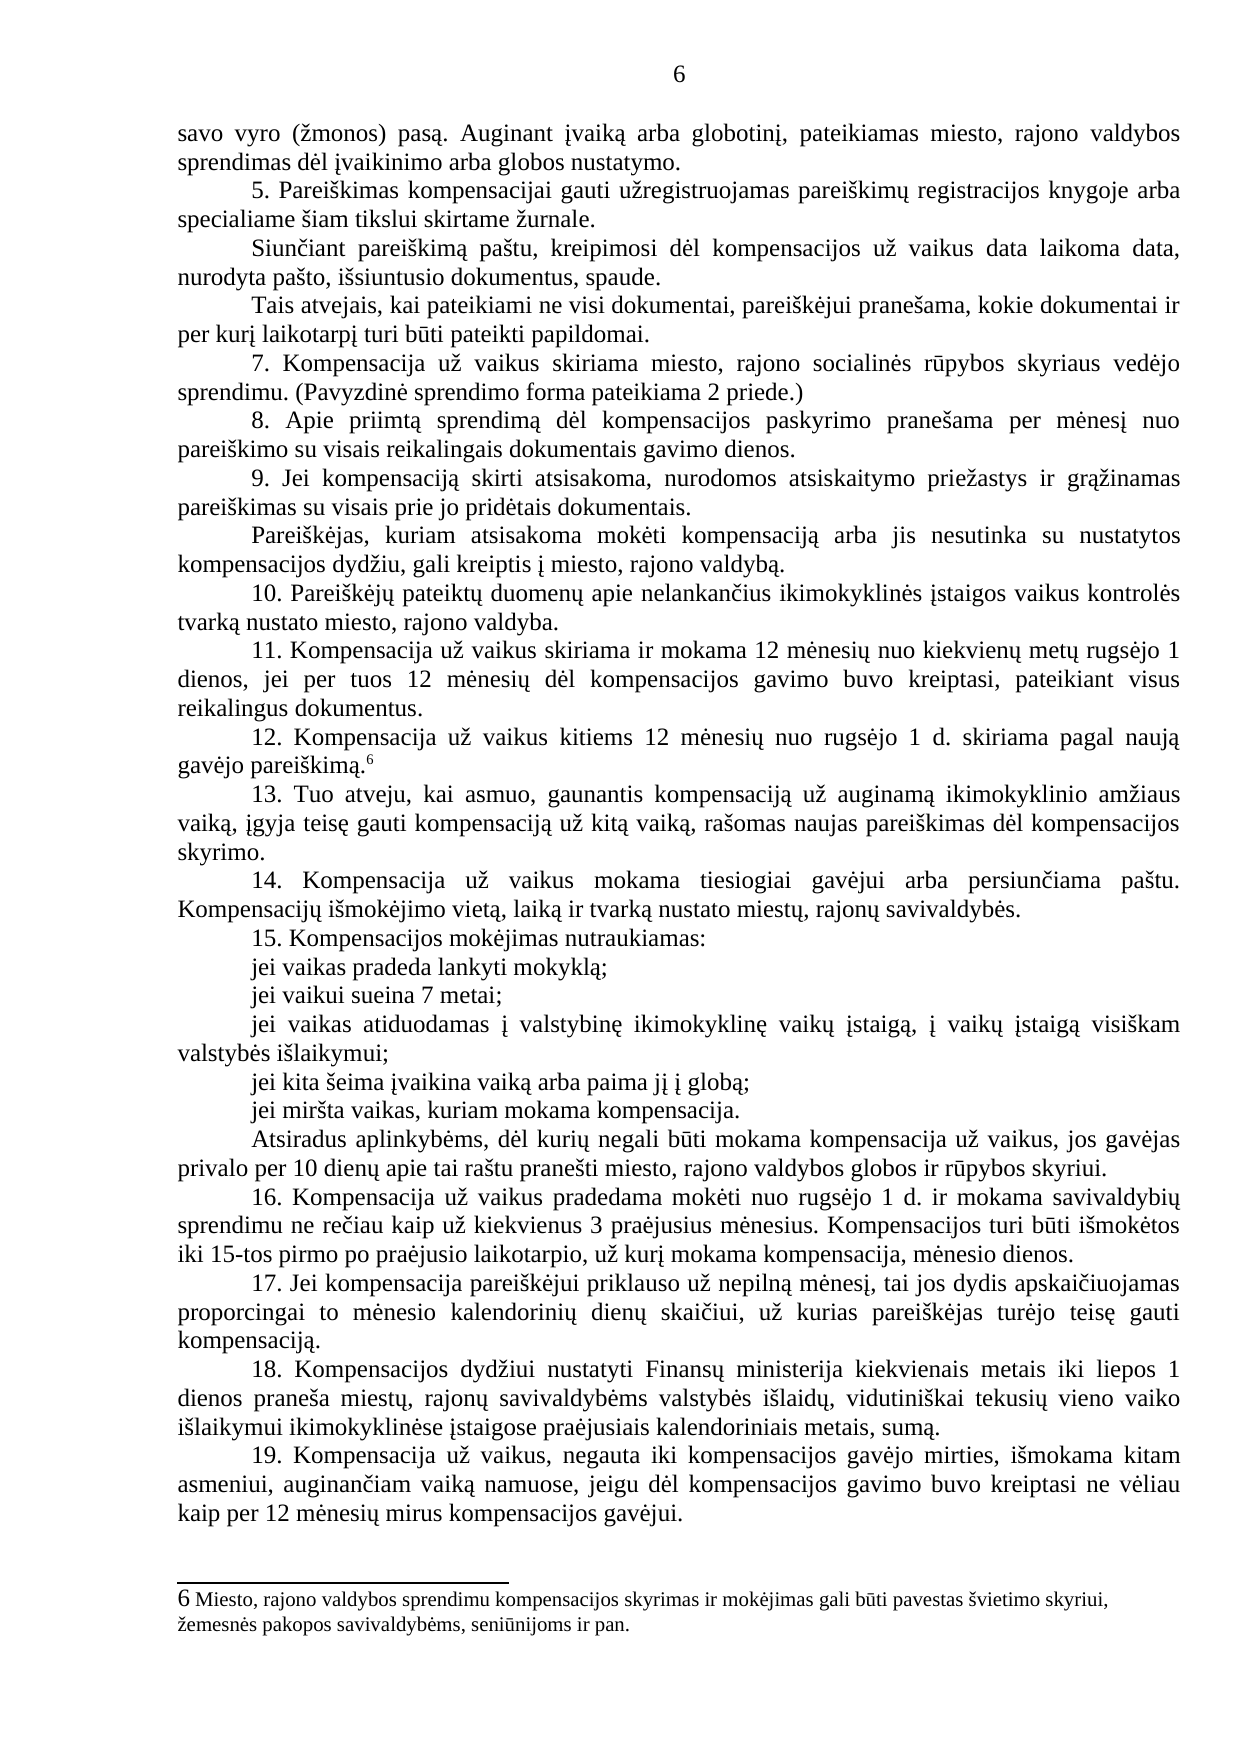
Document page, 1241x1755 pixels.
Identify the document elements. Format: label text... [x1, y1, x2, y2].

text 19. Kompensacija už vaikus, negauta iki kompensacijos gavėjo mirties, išmokama kitam asmeniui, auginančiam vaiką namuose, jeigu dėl kompensacijos gavimo buvo kreiptasi ne vėliau kaip per 12 mėnesių mirus kompensacijos gavėjui. [177, 1441, 1181, 1527]
text Atsiradus aplinkybėms, dėl kurių negali būti mokama kompensacija už vaikus, jos gavėjas privalo per 10 dienų apie tai raštu pranešti miesto, rajono valdybos globos ir rūpybos skyriui. [177, 1124, 1181, 1182]
text Tais atvejais, kai pateikiami ne visi dokumentai, pareiškėjui pranešama, kokie dokumentai ir per kurį laikotarpį turi būti pateikti papildomai. [177, 291, 1181, 348]
text Siunčiant pareiškimą paštu, kreipimosi dėl kompensacijos už vaikus data laikoma data, nurodyta pašto, išsiuntusio dokumentus, spaude. [177, 233, 1181, 291]
text Pareiškėjas, kuriam atsisakoma mokėti kompensaciją arba jis nesutinka su nustatytos kompensacijos dydžiu, gali kreiptis į miesto, rajono valdybą. [177, 521, 1181, 578]
text 9. Jei kompensaciją skirti atsisakoma, nurodomos atsiskaitymo priežastys ir grąžinamas pareiškimas su visais prie jo pridėtais dokumentais. [177, 463, 1181, 521]
text 18. Kompensacijos dydžiui nustatyti Finansų ministerija kiekvienais metais iki liepos 1 dienos praneša miestų, rajonų savivaldybėms valstybės išlaidų, vidutiniškai tekusių vieno vaiko išlaikymui ikimokyklinėse įstaigose praėjusiais kalendoriniais metais, sumą. [177, 1354, 1181, 1441]
text 11. Kompensacija už vaikus skiriama ir mokama 12 mėnesių nuo kiekvienų metų rugsėjo 1 dienos, jei per tuos 12 mėnesių dėl kompensacijos gavimo buvo kreiptasi, pateikiant visus reikalingus dokumentus. [177, 636, 1181, 722]
text 14. Kompensacija už vaikus mokama tiesiogiai gavėjui arba persiunčiama paštu. Kompensacijų išmokėjimo vietą, laiką ir tvarką nustato miestų, rajonų savivaldybės. [177, 866, 1181, 923]
text Miesto, rajono valdybos sprendimu kompensacijos skyrimas ir mokėjimas gali būti pavestas švietimo skyriui, žemesnės pakopos savivaldybėms, seniūnijoms ir pan. [177, 1583, 1181, 1636]
text 8. Apie priimtą sprendimą dėl kompensacijos paskyrimo pranešama per mėnesį nuo pareiškimo su visais reikalingais dokumentais gavimo dienos. [177, 406, 1181, 463]
text 17. Jei kompensacija pareiškėjui priklauso už nepilną mėnesį, tai jos dydis apskaičiuojamas proporcingai to mėnesio kalendorinių dienų skaičiui, už kurias pareiškėjas turėjo teisę gauti kompensaciją. [177, 1268, 1181, 1354]
text jei kita šeima įvaikina vaiką arba paima jį į globą; [177, 1067, 1181, 1096]
text jei vaikui sueina 7 metai; [177, 981, 1181, 1009]
text 12. Kompensacija už vaikus kitiems 12 mėnesių nuo rugsėjo 1 d. skiriama pagal naują gavėjo pareiškimą. [177, 722, 1181, 779]
text jei miršta vaikas, kuriam mokama kompensacija. [177, 1096, 1181, 1124]
text jei vaikas pradeda lankyti mokyklą; [177, 952, 1181, 981]
text jei vaikas atiduodamas į valstybinę ikimokyklinę vaikų įstaigą, į vaikų įstaigą visiškam valstybės išlaikymui; [177, 1009, 1181, 1067]
text savo vyro (žmonos) pasą. Auginant įvaiką arba globotinį, pateikiamas miesto, rajono valdybos sprendimas dėl įvaikinimo arba globos nustatymo. [177, 118, 1181, 176]
text 10. Pareiškėjų pateiktų duomenų apie nelankančius ikimokyklinės įstaigos vaikus kontrolės tvarką nustato miesto, rajono valdyba. [177, 578, 1181, 636]
text 5. Pareiškimas kompensacijai gauti užregistruojamas pareiškimų registracijos knygoje arba specialiame šiam tikslui skirtame žurnale. [177, 176, 1181, 233]
text 15. Kompensacijos mokėjimas nutraukiamas: [177, 923, 1181, 952]
text 16. Kompensacija už vaikus pradedama mokėti nuo rugsėjo 1 d. ir mokama savivaldybių sprendimu ne rečiau kaip už kiekvienus 3 praėjusius mėnesius. Kompensacijos turi būti išmokėtos iki 15-tos pirmo po praėjusio laikotarpio, už kurį mokama kompensacija, mėnesio dienos. [177, 1182, 1181, 1268]
text 13. Tuo atveju, kai asmuo, gaunantis kompensaciją už auginamą ikimokyklinio amžiaus vaiką, įgyja teisę gauti kompensaciją už kitą vaiką, rašomas naujas pareiškimas dėl kompensacijos skyrimo. [177, 779, 1181, 866]
text 7. Kompensacija už vaikus skiriama miesto, rajono socialinės rūpybos skyriaus vedėjo sprendimu. (Pavyzdinė sprendimo forma pateikiama 2 priede.) [177, 348, 1181, 406]
